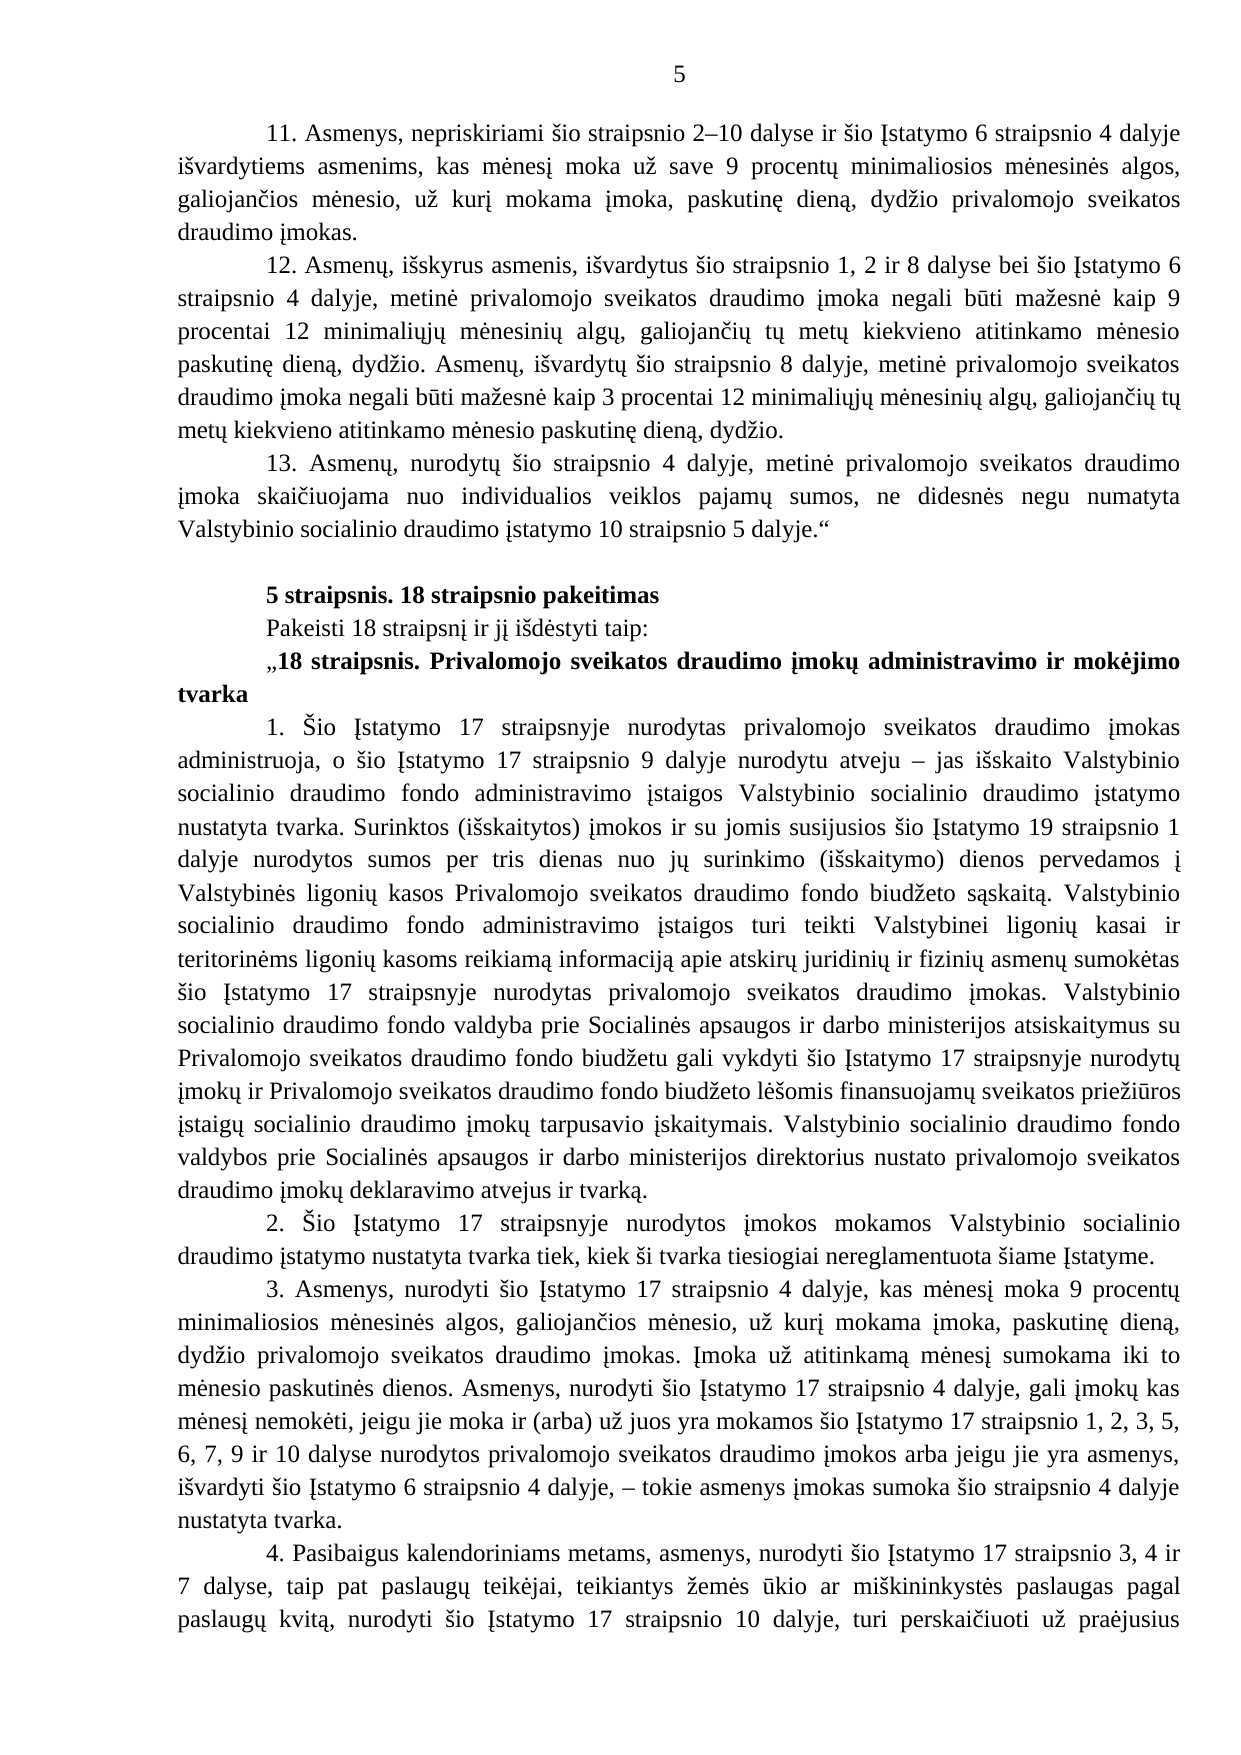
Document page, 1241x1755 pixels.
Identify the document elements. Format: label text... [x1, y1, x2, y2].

text 12. Asmenų, išskyrus asmenis, išvardytus šio straipsnio 1, 2 ir 8 dalyse bei šio Įstatymo 6 straipsnio 4 dalyje, metinė privalomojo sveikatos draudimo įmoka negali būti mažesnė kaip 9 procentai 12 minimaliųjų mėnesinių algų, galiojančių tų metų kiekvieno atitinkamo mėnesio paskutinę dieną, dydžio. Asmenų, išvardytų šio straipsnio 8 dalyje, metinė privalomojo sveikatos draudimo įmoka negali būti mažesnė kaip 3 procentai 12 minimaliųjų mėnesinių algų, galiojančių tų metų kiekvieno atitinkamo mėnesio paskutinę dieną, dydžio. [177, 250, 1181, 444]
text 3. Asmenys, nurodyti šio Įstatymo 17 straipsnio 4 dalyje, kas mėnesį moka 9 procentų minimaliosios mėnesinės algos, galiojančios mėnesio, už kurį mokama įmoka, paskutinę dieną, dydžio privalomojo sveikatos draudimo įmokas. Įmoka už atitinkamą mėnesį sumokama iki to mėnesio paskutinės dienos. Asmenys, nurodyti šio Įstatymo 17 straipsnio 4 dalyje, gali įmokų kas mėnesį nemokėti, jeigu jie moka ir (arba) už juos yra mokamos šio Įstatymo 17 straipsnio 1, 2, 3, 5, 6, 7, 9 ir 10 dalyse nurodytos privalomojo sveikatos draudimo įmokos arba jeigu jie yra asmenys, išvardyti šio Įstatymo 6 straipsnio 4 dalyje, – tokie asmenys įmokas sumoka šio straipsnio 4 dalyje nustatyta tvarka. [177, 1274, 1181, 1534]
text 2. Šio Įstatymo 17 straipsnyje nurodytos įmokos mokamos Valstybinio socialinio draudimo įstatymo nustatyta tvarka tiek, kiek ši tvarka tiesiogiai nereglamentuota šiame Įstatyme. [177, 1208, 1181, 1269]
text „18 straipsnis. Privalomojo sveikatos draudimo įmokų administravimo ir mokėjimo tvarka [177, 646, 1181, 708]
text 5 straipsnis. 18 straipsnio pakeitimas [177, 580, 1181, 609]
text Pakeisti 18 straipsnį ir jį išdėstyti taip: [177, 613, 1181, 642]
text 4. Pasibaigus kalendoriniams metams, asmenys, nurodyti šio Įstatymo 17 straipsnio 3, 4 ir 7 dalyse, taip pat paslaugų teikėjai, teikiantys žemės ūkio ar miškininkystės paslaugas pagal paslaugų kvitą, nurodyti šio Įstatymo 17 straipsnio 10 dalyje, turi perskaičiuoti už praėjusius [177, 1538, 1181, 1633]
text 11. Asmenys, nepriskiriami šio straipsnio 2–10 dalyse ir šio Įstatymo 6 straipsnio 4 dalyje išvardytiems asmenims, kas mėnesį moka už save 9 procentų minimaliosios mėnesinės algos, galiojančios mėnesio, už kurį mokama įmoka, paskutinę dieną, dydžio privalomojo sveikatos draudimo įmokas. [177, 118, 1181, 246]
text 13. Asmenų, nurodytų šio straipsnio 4 dalyje, metinė privalomojo sveikatos draudimo įmoka skaičiuojama nuo individualios veiklos pajamų sumos, ne didesnės negu numatyta Valstybinio socialinio draudimo įstatymo 10 straipsnio 5 dalyje.“ [177, 448, 1181, 543]
text 1. Šio Įstatymo 17 straipsnyje nurodytas privalomojo sveikatos draudimo įmokas administruoja, o šio Įstatymo 17 straipsnio 9 dalyje nurodytu atveju – jas išskaito Valstybinio socialinio draudimo fondo administravimo įstaigos Valstybinio socialinio draudimo įstatymo nustatyta tvarka. Surinktos (išskaitytos) įmokos ir su jomis susijusios šio Įstatymo 19 straipsnio 1 dalyje nurodytos sumos per tris dienas nuo jų surinkimo (išskaitymo) dienos pervedamos į Valstybinės ligonių kasos Privalomojo sveikatos draudimo fondo biudžeto sąskaitą. Valstybinio socialinio draudimo fondo administravimo įstaigos turi teikti Valstybinei ligonių kasai ir teritorinėms ligonių kasoms reikiamą informaciją apie atskirų juridinių ir fizinių asmenų sumokėtas šio Įstatymo 17 straipsnyje nurodytas privalomojo sveikatos draudimo įmokas. Valstybinio socialinio draudimo fondo valdyba prie Socialinės apsaugos ir darbo ministerijos atsiskaitymus su Privalomojo sveikatos draudimo fondo biudžetu gali vykdyti šio Įstatymo 17 straipsnyje nurodytų įmokų ir Privalomojo sveikatos draudimo fondo biudžeto lėšomis finansuojamų sveikatos priežiūros įstaigų socialinio draudimo įmokų tarpusavio įskaitymais. Valstybinio socialinio draudimo fondo valdybos prie Socialinės apsaugos ir darbo ministerijos direktorius nustato privalomojo sveikatos draudimo įmokų deklaravimo atvejus ir tvarką. [177, 712, 1181, 1203]
